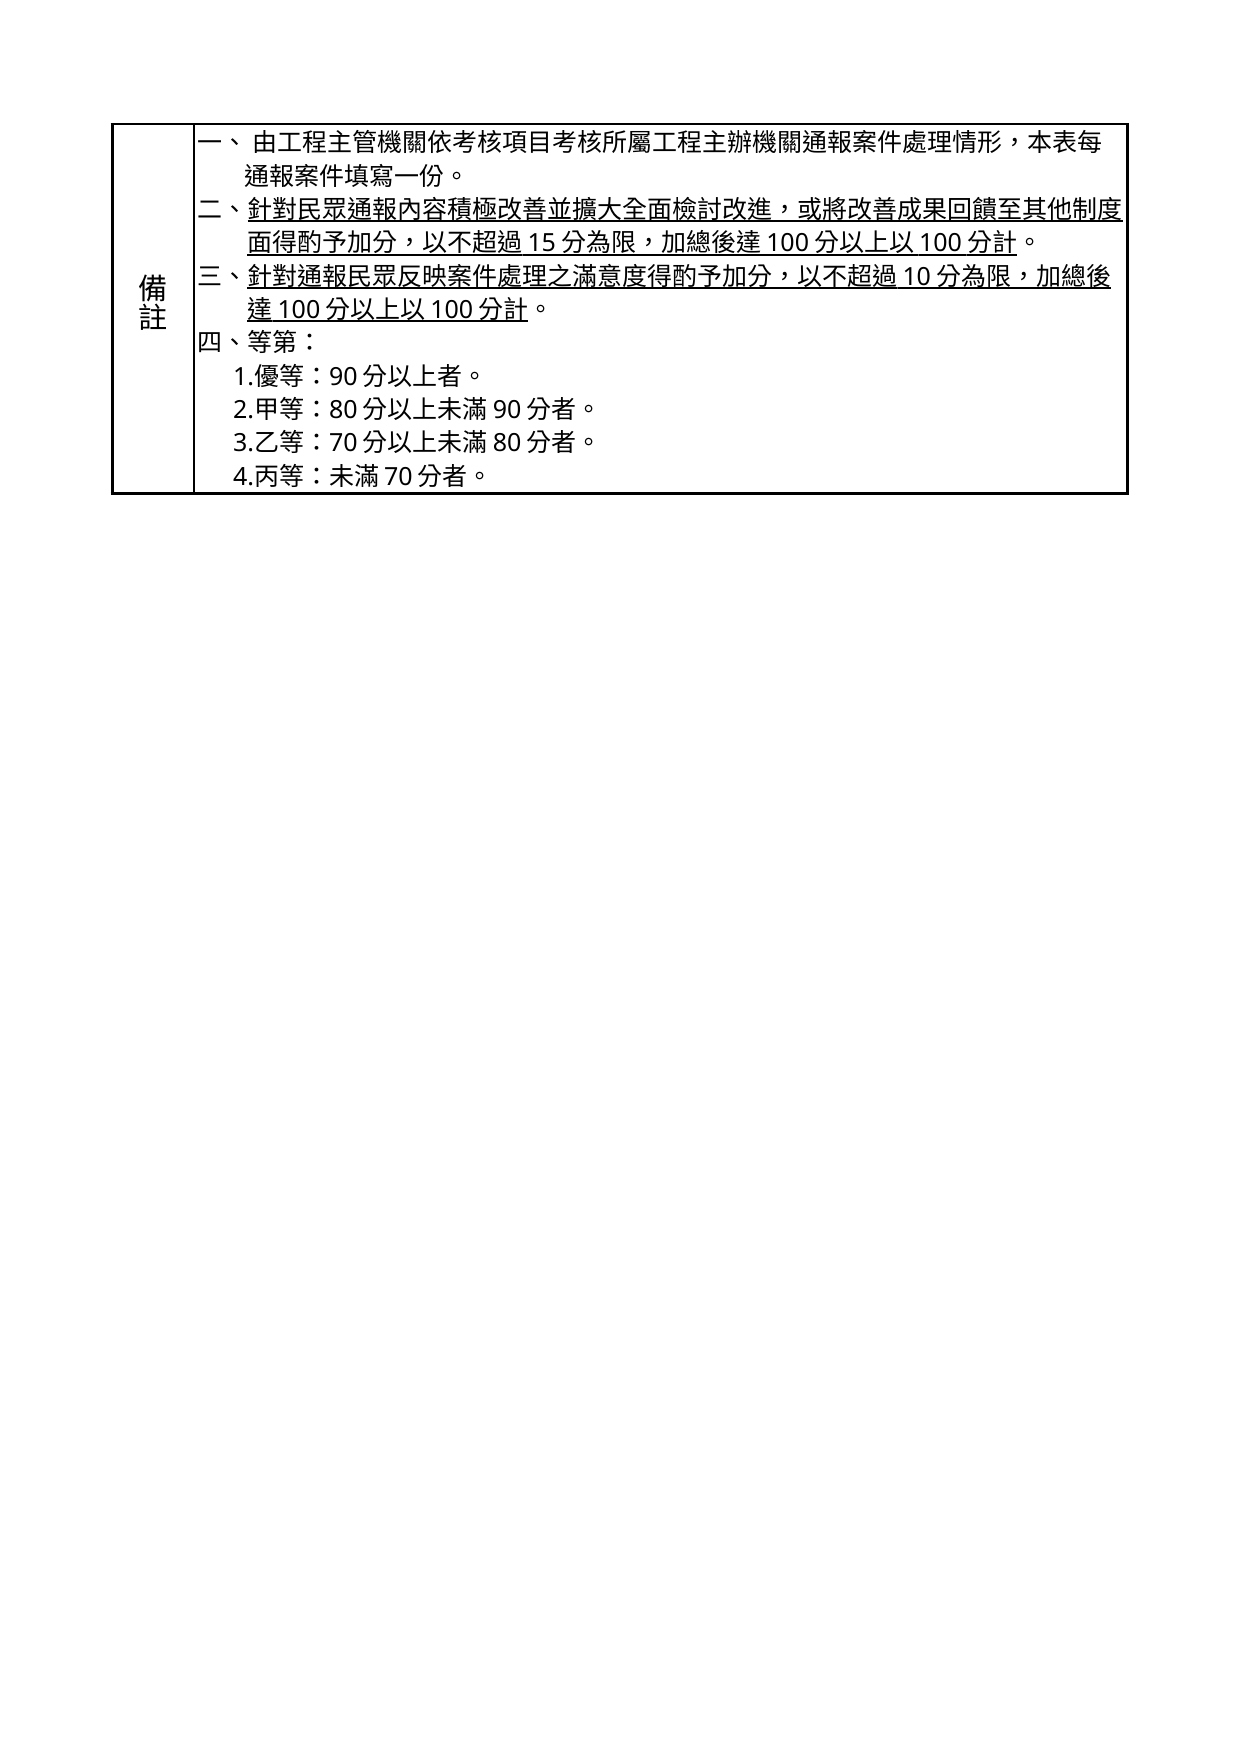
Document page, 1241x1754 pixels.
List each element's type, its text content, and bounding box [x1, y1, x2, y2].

table_cell 由工程主管機關依考核項目考核所屬工程主辦機關通報案件處理情形，本表每通報案件填寫一份。 二、針對民眾通報內容積極改善並擴大全面檢討改進，或將改善成果回饋至其他制度面得酌予加分，以不超過15分為限，加總後達100分以上以100分計。 三、針對通報民眾反映案件處理之滿意度得酌予加分，以不超過10分為限，加總後達100分以上以100分計。 四、等第： 1.優等：90分以上者。 2.甲等：80分以上未滿90分者。 3.乙等：70分以上未滿80分者。 4.丙等：未滿70分者。 [195, 125, 1126, 492]
table_cell 備註 [114, 125, 193, 492]
